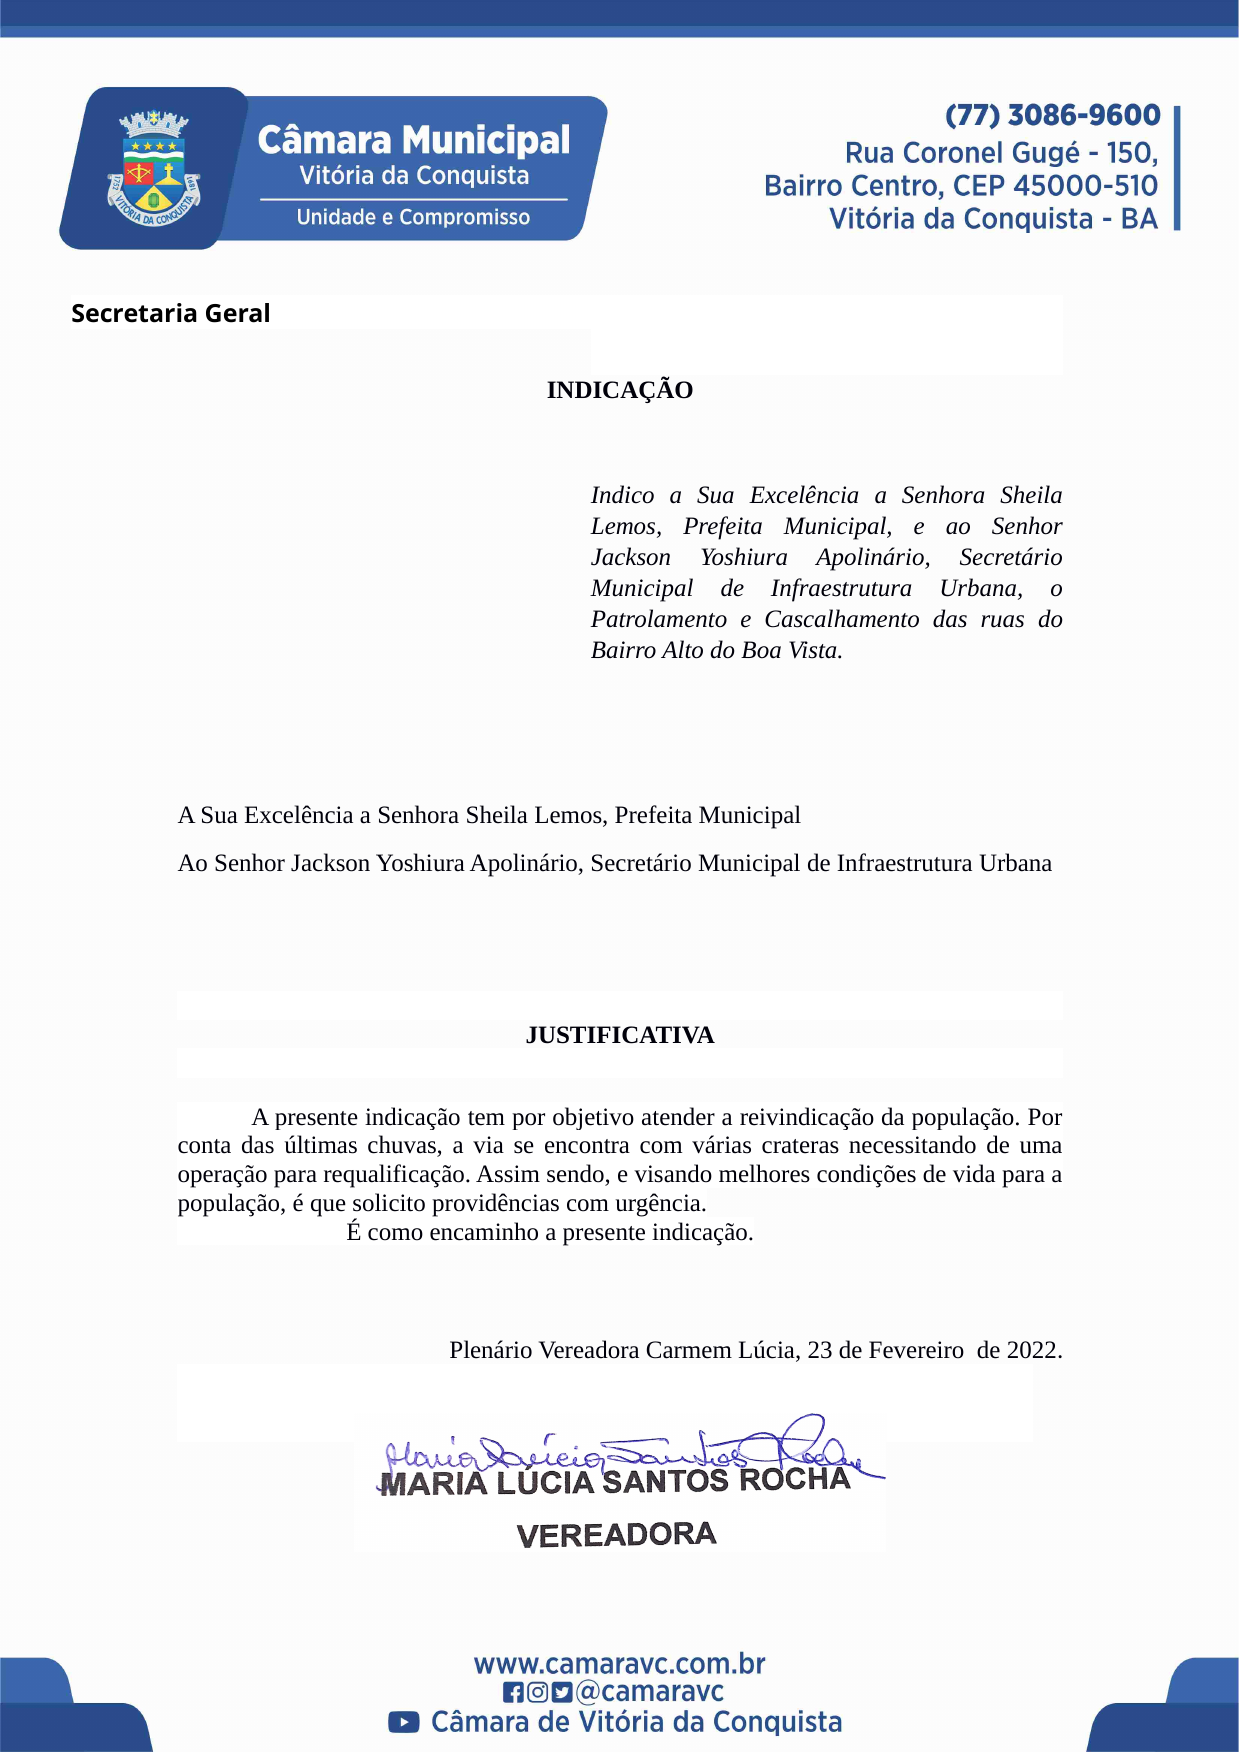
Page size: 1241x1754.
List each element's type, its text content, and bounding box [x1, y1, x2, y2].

text É como encaminho a presente indicação. [754, 1217, 1063, 1245]
picture [0, 0, 1239, 1752]
text A Sua Excelência a Senhora Sheila Lemos, Prefeita Municipal [177, 800, 1063, 829]
text Indico a Sua Excelência a Senhora Sheila Lemos, Prefeita Municipal, e ao Senhor Jackson Yoshiura Apolinário, Secretário Municipal de Infraestrutura Urbana, o Patrolamento e Cascalhamento das ruas do Bairro Alto do Boa Vista. [591, 480, 1063, 664]
text INDICAÇÃO [177, 375, 1063, 404]
text Ao Senhor Jackson Yoshiura Apolinário, Secretário Municipal de Infraestrutura Urbana [177, 848, 1063, 877]
text Secretaria Geral [71, 295, 1063, 329]
text A presente indicação tem por objetivo atender a reivindicação da população. Por conta das últimas chuvas, a via se encontra com várias crateras necessitando de uma operação para requalificação. Assim sendo, e visando melhores condições de vida para a população, é que solicito providências com urgência. [707, 1188, 1063, 1217]
text JUSTIFICATIVA [177, 1020, 1063, 1048]
text Plenário Vereadora Carmem Lúcia, 23 de Fevereiro de 2022. [177, 1334, 1063, 1364]
